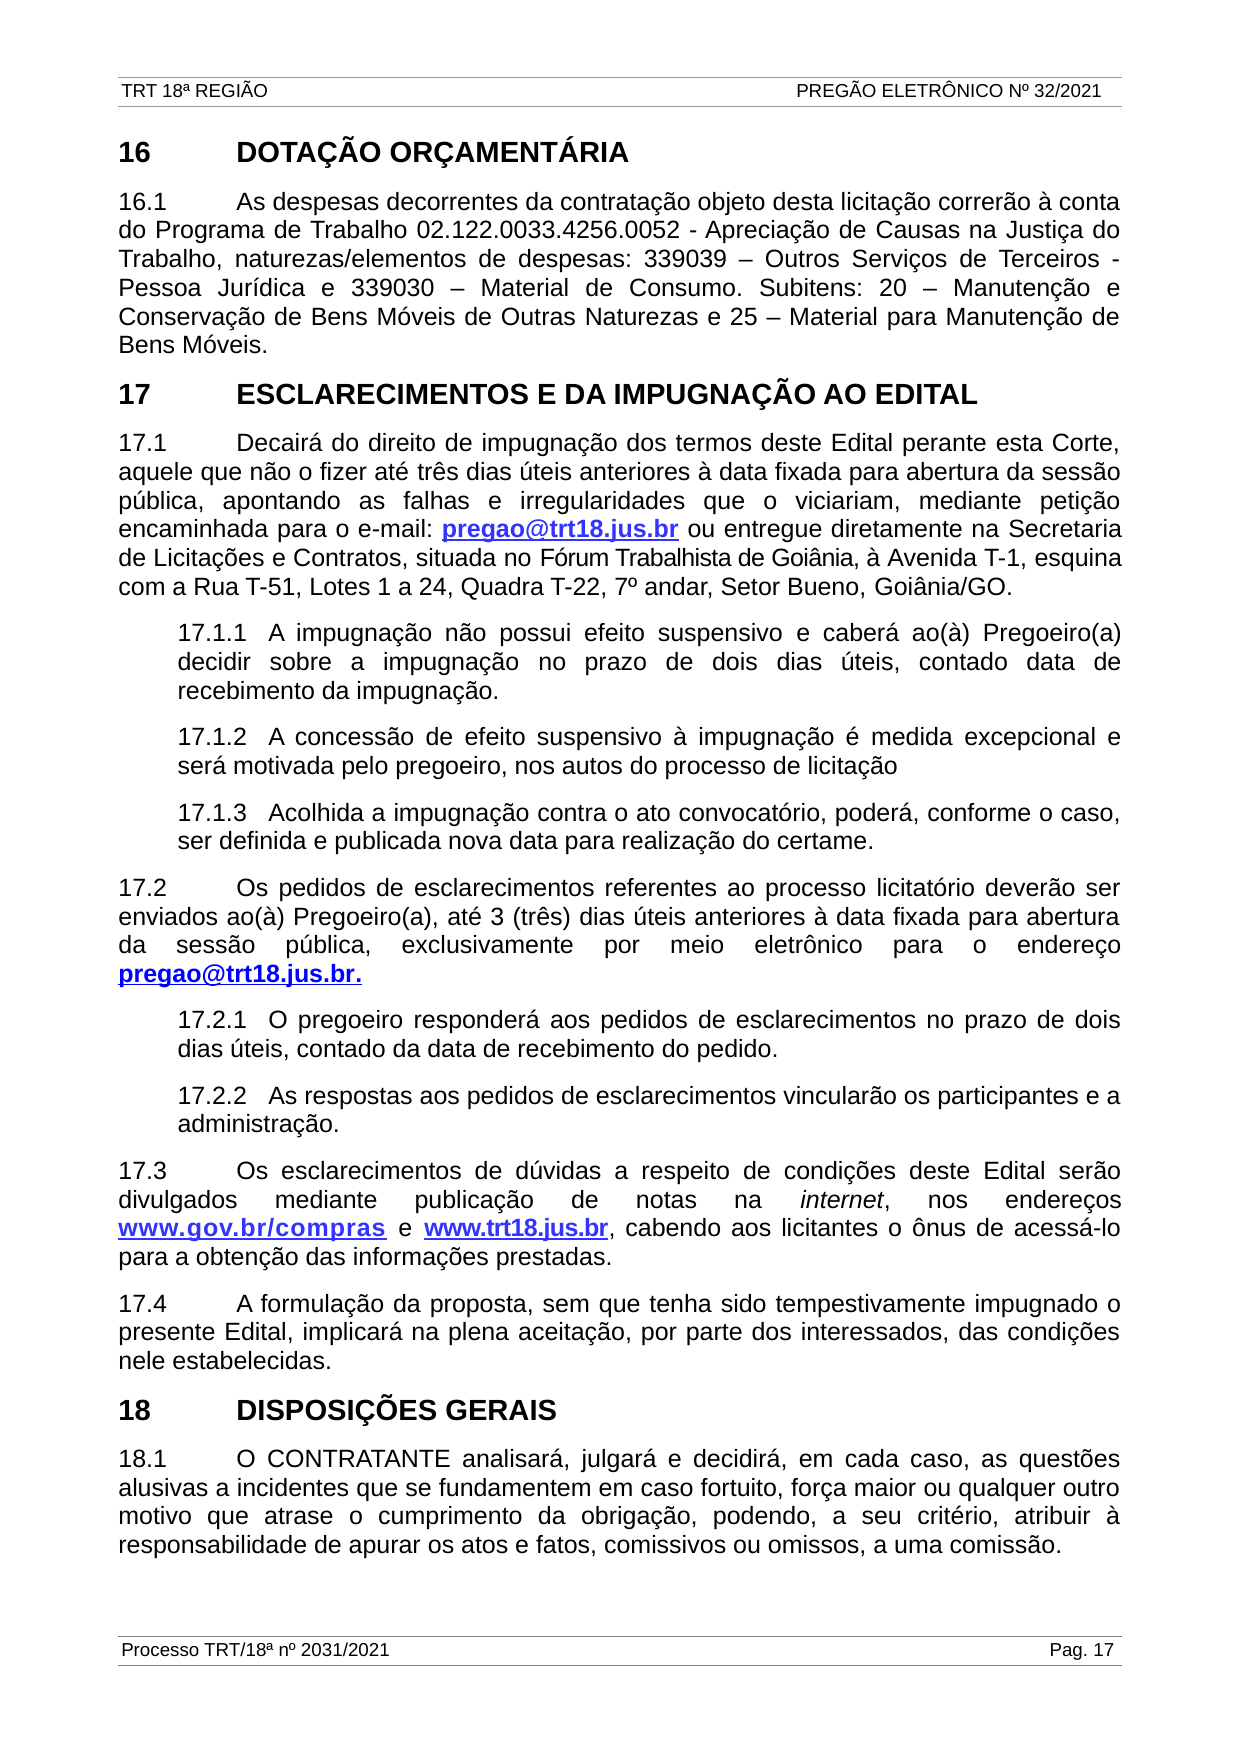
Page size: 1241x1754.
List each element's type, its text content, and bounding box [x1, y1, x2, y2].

text 17.1.3 Acolhida a impugnação contra o ato convocatório, poderá, conforme o caso, ser definida e publicada nova data para realização do certame. [177, 798, 1122, 855]
text 17.1.2 A concessão de efeito suspensivo à impugnação é medida excepcional e será motivada pelo pregoeiro, nos autos do processo de licitação [177, 722, 1122, 780]
text 17 ESCLARECIMENTOS E DA IMPUGNAÇÃO AO EDITAL [118, 377, 1122, 411]
text 17.1.1 A impugnação não possui efeito suspensivo e caberá ao(à) Pregoeiro(a) decidir sobre a impugnação no prazo de dois dias úteis, contado data de recebimento da impugnação. [177, 618, 1122, 705]
text 16 DOTAÇÃO ORÇAMENTÁRIA [118, 136, 1122, 169]
text 17.2 Os pedidos de esclarecimentos referentes ao processo licitatório deverão ser enviados ao(à) Pregoeiro(a), até 3 (três) dias úteis anteriores à data fixada para abertura da sessão pública, exclusivamente por meio eletrônico para o endereço pregao@trt18.jus.br. [118, 873, 1122, 988]
text 17.1 Decairá do direito de impugnação dos termos deste Edital perante esta Corte, aquele que não o fizer até três dias úteis anteriores à data fixada para abertura da sessão pública, apontando as falhas e irregularidades que o viciariam, mediante petição encaminhada para o e-mail: pregao@trt18.jus.br ou entregue diretamente na Secretaria de Licitações e Contratos, situada no Fórum Trabalhista de Goiânia, à Avenida T-1, esquina com a Rua T-51, Lotes 1 a 24, Quadra T-22, 7º andar, Setor Bueno, Goiânia/GO. [118, 428, 1122, 601]
text 16.1 As despesas decorrentes da contratação objeto desta licitação correrão à conta do Programa de Trabalho 02.122.0033.4256.0052 - Apreciação de Causas na Justiça do Trabalho, naturezas/elementos de despesas: 339039 – Outros Serviços de Terceiros - Pessoa Jurídica e 339030 – Material de Consumo. Subitens: 20 – Manutenção e Conservação de Bens Móveis de Outras Naturezas e 25 – Material para Manutenção de Bens Móveis. [118, 187, 1122, 359]
text 17.2.1 O pregoeiro responderá aos pedidos de esclarecimentos no prazo de dois dias úteis, contado da data de recebimento do pedido. [177, 1006, 1122, 1063]
text 17.4 A formulação da proposta, sem que tenha sido tempestivamente impugnado o presente Edital, implicará na plena aceitação, por parte dos interessados, das condições nele estabelecidas. [118, 1289, 1122, 1375]
text 18.1 O CONTRATANTE analisará, julgará e decidirá, em cada caso, as questões alusivas a incidentes que se fundamentem em caso fortuito, força maior ou qualquer outro motivo que atrase o cumprimento da obrigação, podendo, a seu critério, atribuir à responsabilidade de apurar os atos e fatos, comissivos ou omissos, a uma comissão. [118, 1444, 1122, 1559]
text 17.2.2 As respostas aos pedidos de esclarecimentos vincularão os participantes e a administração. [177, 1081, 1122, 1138]
text 18 DISPOSIÇÕES GERAIS [118, 1393, 1122, 1426]
text 17.3 Os esclarecimentos de dúvidas a respeito de condições deste Edital serão divulgados mediante publicação de notas na internet, nos endereços www.gov.br/compras e www.trt18.jus.br, cabendo aos licitantes o ônus de acessá-lo para a obtenção das informações prestadas. [118, 1156, 1122, 1271]
